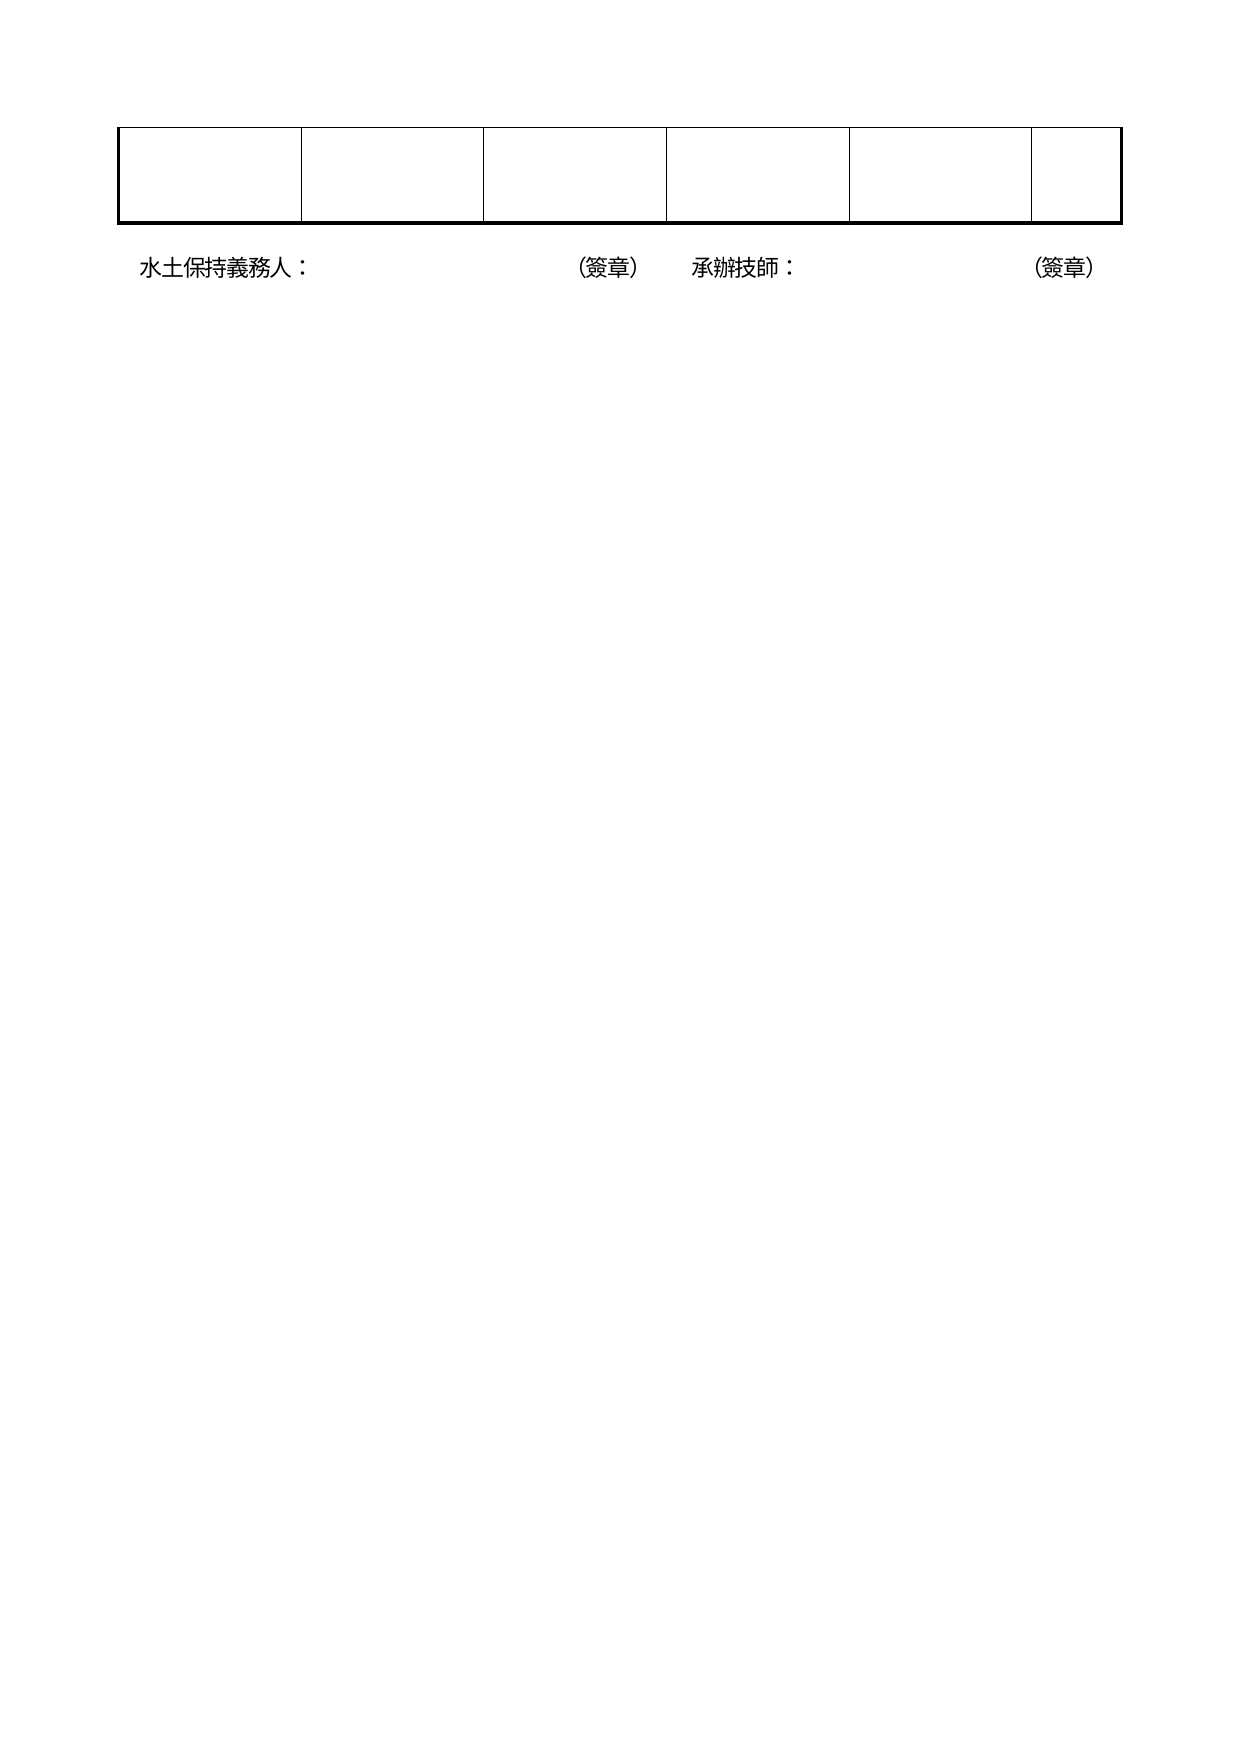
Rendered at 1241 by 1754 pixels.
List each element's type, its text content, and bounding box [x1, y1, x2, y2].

table_cell [850, 128, 1031, 221]
table_cell [120, 128, 301, 221]
table_cell [302, 128, 483, 221]
table_cell [484, 128, 666, 221]
table_cell [1032, 128, 1120, 221]
text 水土保持義務人： （簽章） 承辦技師： （簽章） [118, 225, 1109, 287]
table_cell [667, 128, 849, 221]
